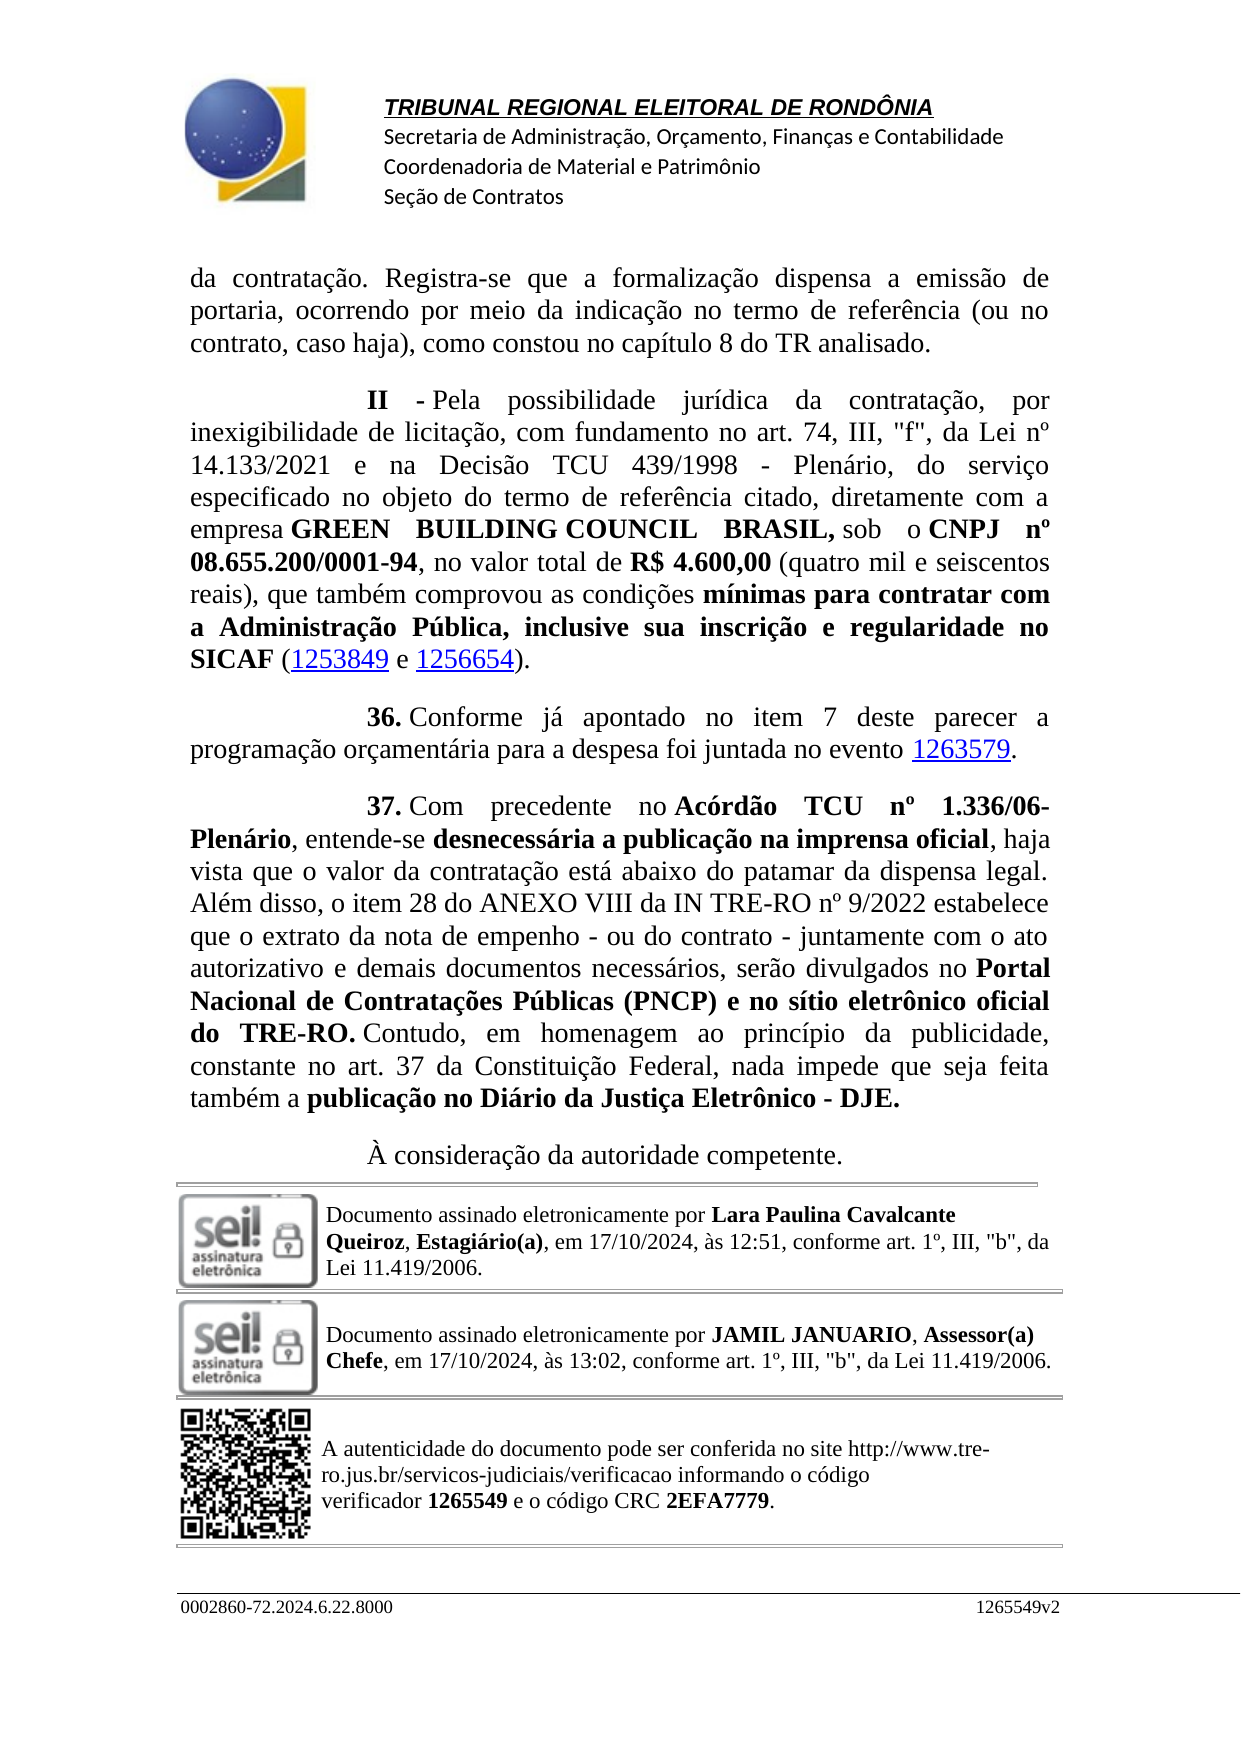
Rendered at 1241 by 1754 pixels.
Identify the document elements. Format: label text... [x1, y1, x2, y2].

table_header A autenticidade do documento pode ser conferida no site http://www.tre-ro.jus.br/servicos-judiciais/verificacao informando o código verificador 1265549 e o código CRC 2EFA7779. [319, 1405, 1072, 1543]
table_header Documento assinado eletronicamente por Lara Paulina Cavalcante Queiroz, Estagiário(a), em 17/10/2024, às 12:51, conforme art. 1º, III, "b", da Lei 11.419/2006. [324, 1193, 1072, 1289]
table_header [177, 1405, 319, 1543]
text 36. Conforme já apontado no item 7 deste parecer a programação orçamentária para a despesa foi juntada no evento 1263579. [190, 699, 1051, 764]
text II - Pela possibilidade jurídica da contratação, por inexigibilidade de licitação, com fundamento no art. 74, III, "f", da Lei nº 14.133/2021 e na Decisão TCU 439/1998 - Plenário, do serviço especificado no objeto do termo de referência citado, diretamente com a empresa GREEN BUILDING COUNCIL BRASIL, sob o CNPJ nº 08.655.200/0001-94, no valor total de R$ 4.600,00 (quatro mil e seiscentos reais), que também comprovou as condições mínimas para contratar com a Administração Pública, inclusive sua inscrição e regularidade no SICAF (1253849 e 1256654). [190, 383, 1051, 674]
table_header [177, 1193, 324, 1289]
text da contratação. Registra-se que a formalização dispensa a emissão de portaria, ocorrendo por meio da indicação no termo de referência (ou no contrato, caso haja), como constou no capítulo 8 do TR analisado. [190, 261, 1051, 358]
text 37. Com precedente no Acórdão TCU nº 1.336/06-Plenário, entende-se desnecessária a publicação na imprensa oficial, haja vista que o valor da contratação está abaixo do patamar da dispensa legal. Além disso, o item 28 do ANEXO VIII da IN TRE-RO nº 9/2022 estabelece que o extrato da nota de empenho - ou do contrato - juntamente com o ato autorizativo e demais documentos necessários, serão divulgados no Portal Nacional de Contratações Públicas (PNCP) e no sítio eletrônico oficial do TRE-RO. Contudo, em homenagem ao princípio da publicidade, constante no art. 37 da Constituição Federal, nada impede que seja feita também a publicação no Diário da Justiça Eletrônico - DJE. [190, 789, 1051, 1113]
table_header 1265549v2 [620, 1594, 1063, 1621]
table_header 0002860-72.2024.6.22.8000 [177, 1594, 620, 1621]
table_header Documento assinado eletronicamente por JAMIL JANUARIO, Assessor(a) Chefe, em 17/10/2024, às 13:02, conforme art. 1º, III, "b", da Lei 11.419/2006. [324, 1299, 1072, 1396]
text À consideração da autoridade competente. [190, 1138, 1051, 1171]
table_header [177, 1299, 324, 1395]
